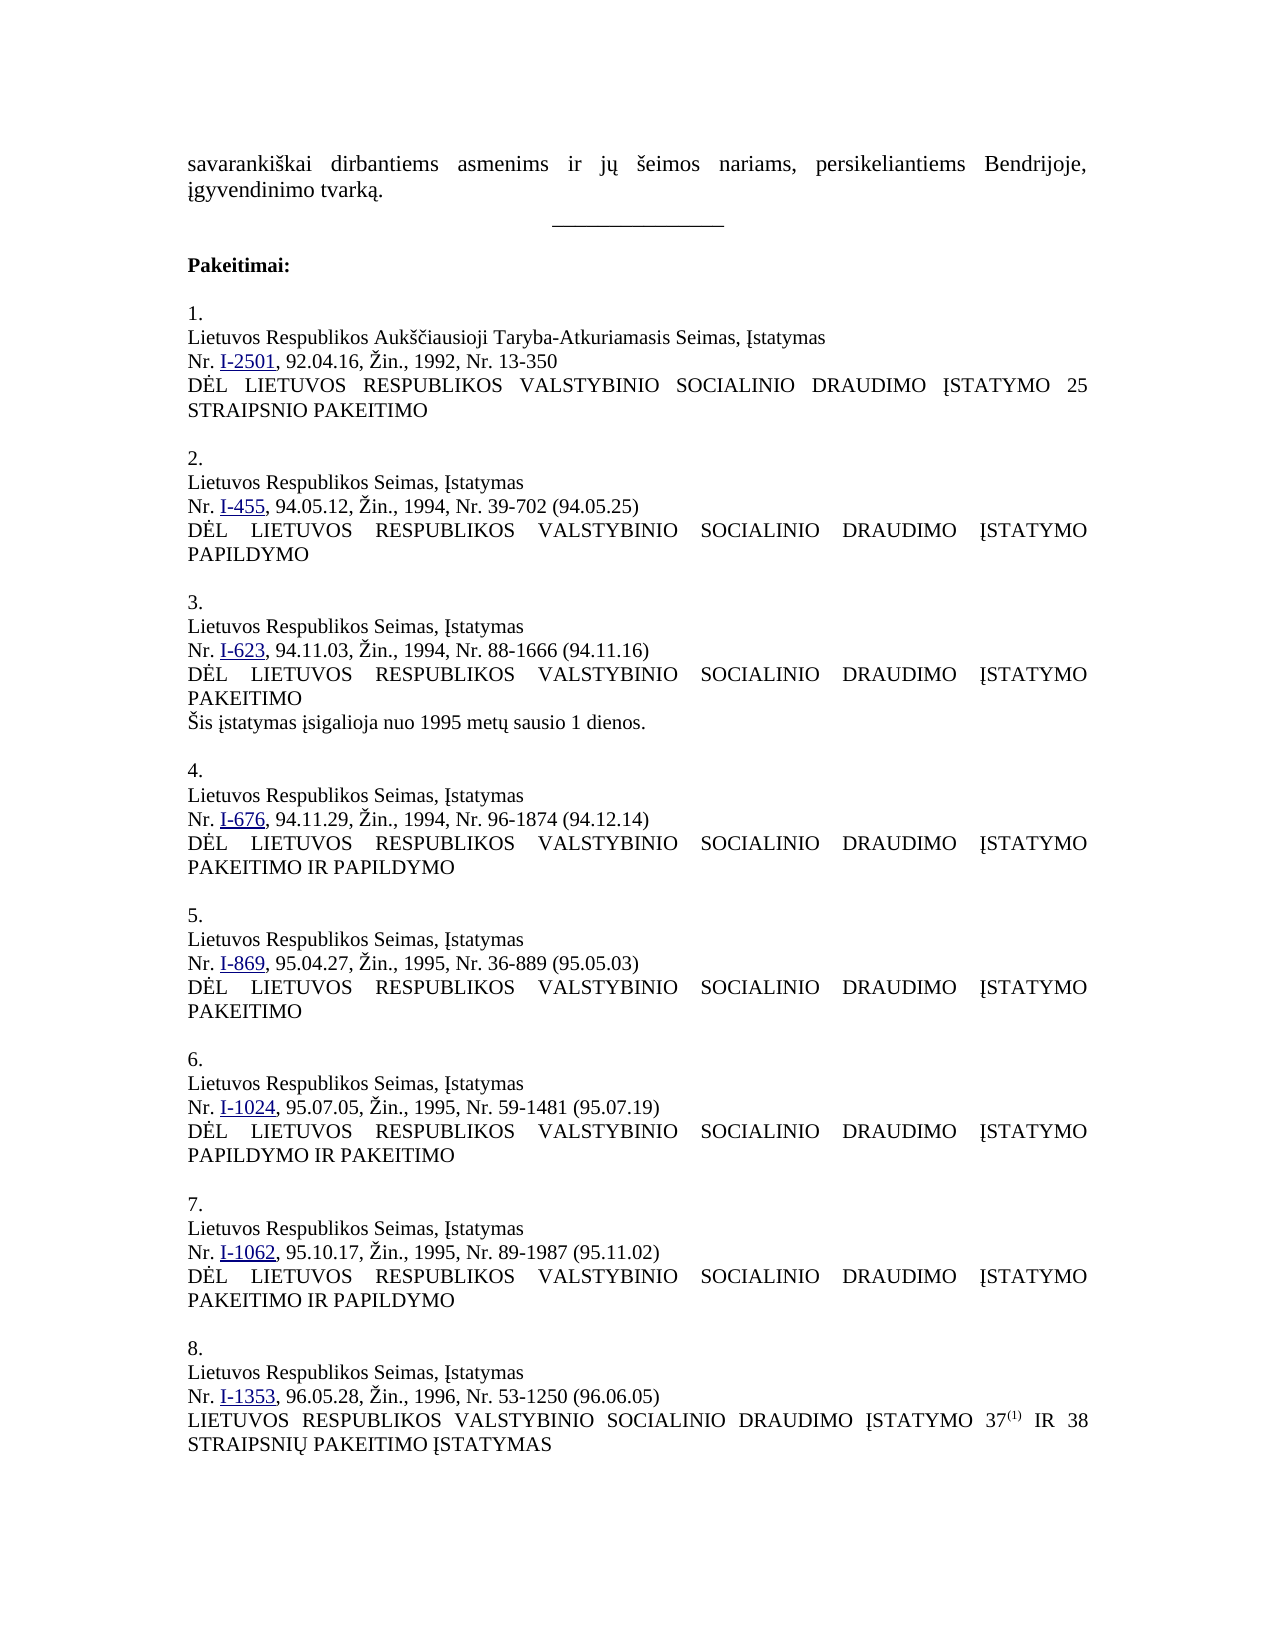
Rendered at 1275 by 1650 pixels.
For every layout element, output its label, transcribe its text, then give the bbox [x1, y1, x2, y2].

text _______________ [187, 203, 1088, 229]
text Lietuvos Respublikos Seimas, Įstatymas [187, 1216, 1088, 1240]
text Lietuvos Respublikos Seimas, Įstatymas [187, 1360, 1088, 1384]
text Lietuvos Respublikos Seimas, Įstatymas [187, 927, 1088, 951]
text 6. [187, 1047, 1088, 1071]
text DĖL LIETUVOS RESPUBLIKOS VALSTYBINIO SOCIALINIO DRAUDIMO ĮSTATYMO PAKEITIMO [187, 662, 1088, 710]
text Nr. I-1062, 95.10.17, Žin., 1995, Nr. 89-1987 (95.11.02) [187, 1240, 1088, 1264]
text Nr. I-1024, 95.07.05, Žin., 1995, Nr. 59-1481 (95.07.19) [187, 1095, 1088, 1119]
text Nr. I-869, 95.04.27, Žin., 1995, Nr. 36-889 (95.05.03) [187, 951, 1088, 975]
text Nr. I-676, 94.11.29, Žin., 1994, Nr. 96-1874 (94.12.14) [187, 807, 1088, 831]
text 8. [187, 1336, 1088, 1360]
text DĖL LIETUVOS RESPUBLIKOS VALSTYBINIO SOCIALINIO DRAUDIMO ĮSTATYMO PAPILDYMO [187, 518, 1088, 566]
text savarankiškai dirbantiems asmenims ir jų šeimos nariams, persikeliantiems Bendrijoje, įgyvendinimo tvarką. [187, 150, 1088, 203]
text DĖL LIETUVOS RESPUBLIKOS VALSTYBINIO SOCIALINIO DRAUDIMO ĮSTATYMO PAPILDYMO IR PAKEITIMO [187, 1119, 1088, 1167]
text 4. [187, 758, 1088, 782]
text Nr. I-455, 94.05.12, Žin., 1994, Nr. 39-702 (94.05.25) [187, 494, 1088, 518]
text DĖL LIETUVOS RESPUBLIKOS VALSTYBINIO SOCIALINIO DRAUDIMO ĮSTATYMO PAKEITIMO IR PAPILDYMO [187, 1264, 1088, 1312]
text Nr. I-623, 94.11.03, Žin., 1994, Nr. 88-1666 (94.11.16) [187, 638, 1088, 662]
text 1. [187, 301, 1088, 325]
text Lietuvos Respublikos Seimas, Įstatymas [187, 614, 1088, 638]
text 3. [187, 590, 1088, 614]
text LIETUVOS RESPUBLIKOS VALSTYBINIO SOCIALINIO DRAUDIMO ĮSTATYMO 37(1) IR 38 STRAIPSNIŲ PAKEITIMO ĮSTATYMAS [187, 1408, 1088, 1456]
text Lietuvos Respublikos Seimas, Įstatymas [187, 1071, 1088, 1095]
text 7. [187, 1192, 1088, 1216]
text DĖL LIETUVOS RESPUBLIKOS VALSTYBINIO SOCIALINIO DRAUDIMO ĮSTATYMO 25 STRAIPSNIO PAKEITIMO [187, 373, 1088, 422]
text Lietuvos Respublikos Aukščiausioji Taryba-Atkuriamasis Seimas, Įstatymas [187, 325, 1088, 349]
text Nr. I-2501, 92.04.16, Žin., 1992, Nr. 13-350 [187, 349, 1088, 373]
text Lietuvos Respublikos Seimas, Įstatymas [187, 470, 1088, 494]
text DĖL LIETUVOS RESPUBLIKOS VALSTYBINIO SOCIALINIO DRAUDIMO ĮSTATYMO PAKEITIMO IR PAPILDYMO [187, 831, 1088, 879]
text 2. [187, 446, 1088, 470]
text Šis įstatymas įsigalioja nuo 1995 metų sausio 1 dienos. [187, 710, 1088, 734]
text Pakeitimai: [187, 253, 1088, 277]
text Nr. I-1353, 96.05.28, Žin., 1996, Nr. 53-1250 (96.06.05) [187, 1384, 1088, 1408]
text Lietuvos Respublikos Seimas, Įstatymas [187, 782, 1088, 807]
text 5. [187, 903, 1088, 927]
text DĖL LIETUVOS RESPUBLIKOS VALSTYBINIO SOCIALINIO DRAUDIMO ĮSTATYMO PAKEITIMO [187, 975, 1088, 1023]
